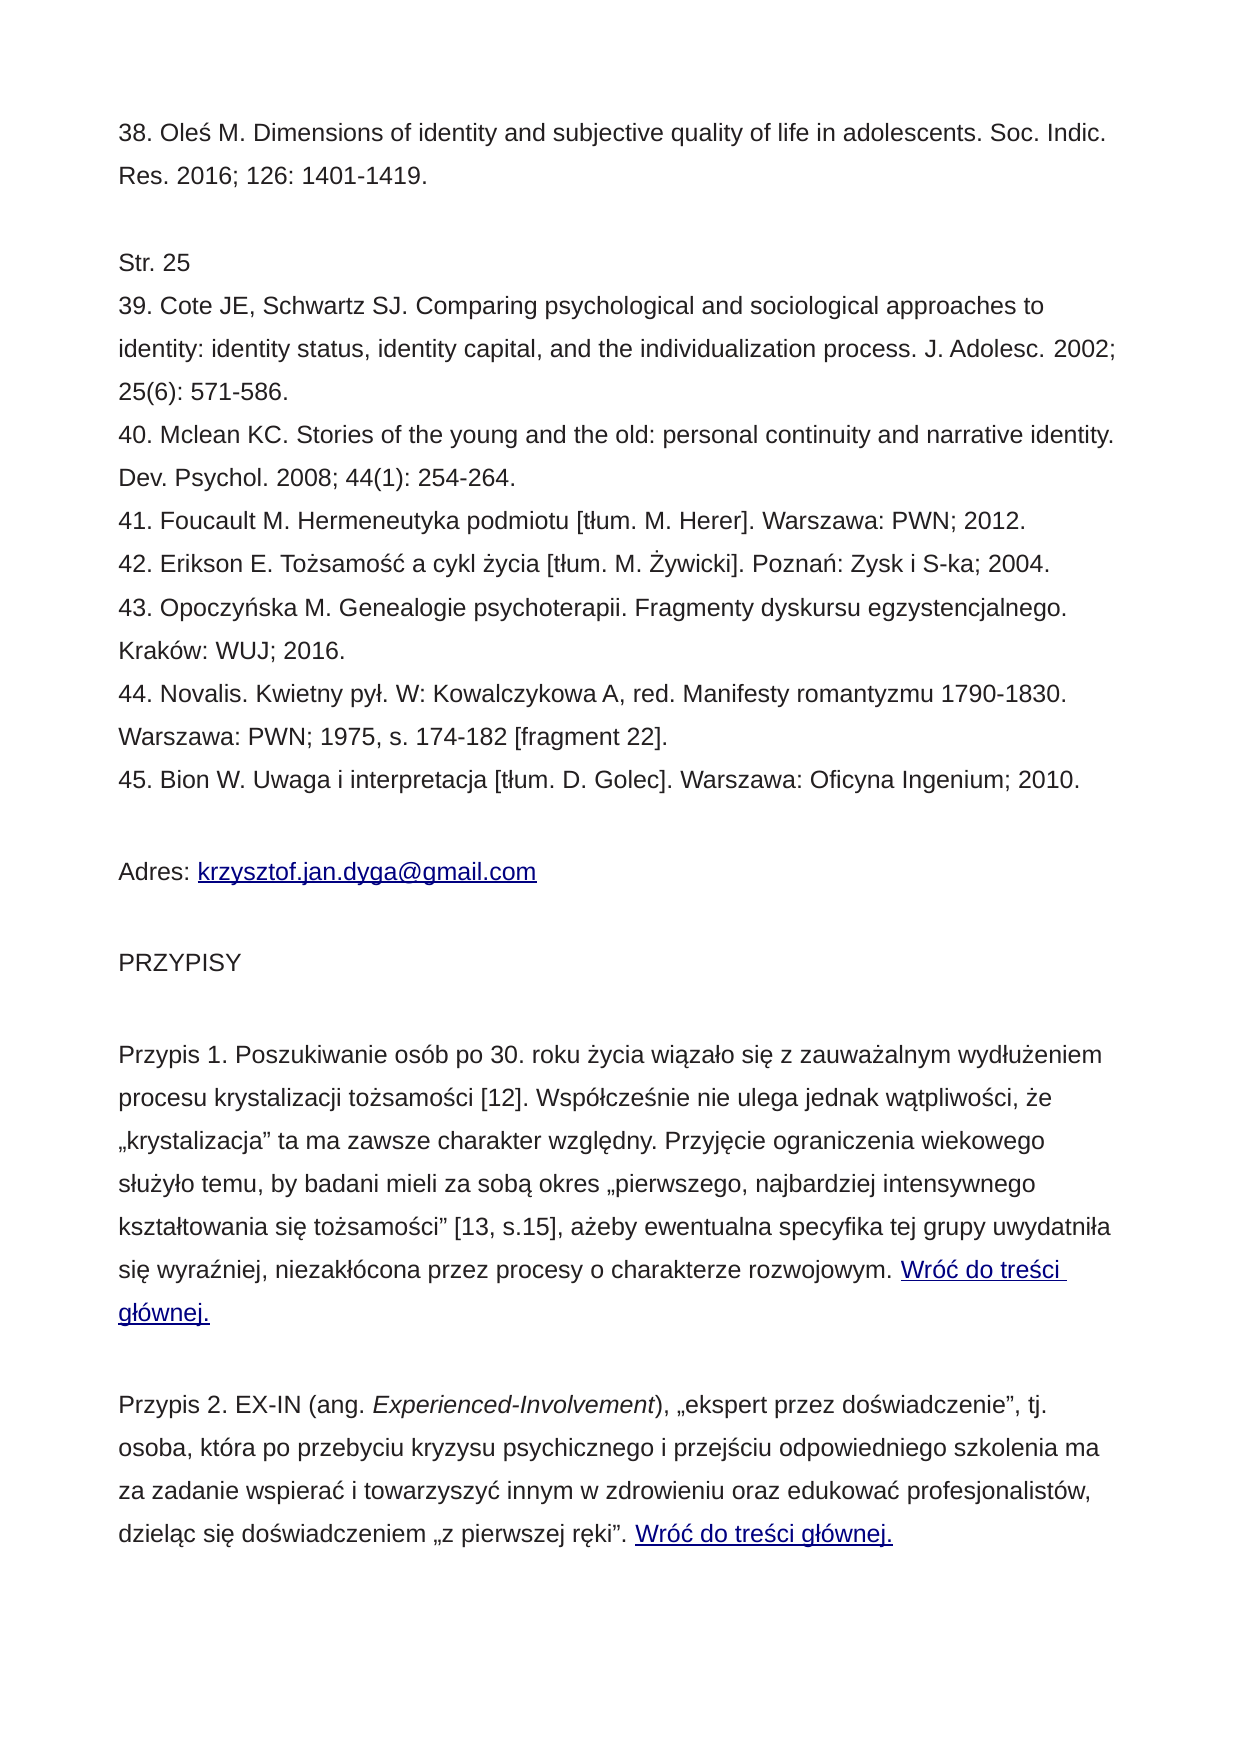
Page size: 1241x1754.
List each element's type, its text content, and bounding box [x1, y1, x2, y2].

text 41. Foucault M. Hermeneutyka podmiotu [tłum. M. Herer]. Warszawa: PWN; 2012. [118, 506, 1122, 535]
text 40. Mclean KC. Stories of the young and the old: personal continuity and narrative identity. Dev. Psychol. 2008; 44(1): 254-264. [118, 420, 1122, 492]
text 44. Novalis. Kwietny pył. W: Kowalczykowa A, red. Manifesty romantyzmu 1790-1830. Warszawa: PWN; 1975, s. 174-182 [fragment 22]. [118, 679, 1122, 751]
text Adres: krzysztof.jan.dyga@gmail.com [118, 857, 1122, 885]
text Przypis 1. Poszukiwanie osób po 30. roku życia wiązało się z zauważalnym wydłużeniem procesu krystalizacji tożsamości [12]. Współcześnie nie ulega jednak wątpliwości, że „krystalizacja” ta ma zawsze charakter względny. Przyjęcie ograniczenia wiekowego służyło temu, by badani mieli za sobą okres „pierwszego, najbardziej intensywnego kształtowania się tożsamości” [13, s.15], ażeby ewentualna specyfika tej grupy uwydatniła się wyraźniej, niezakłócona przez procesy o charakterze rozwojowym. Wróć do treści głównej. [118, 1040, 1122, 1327]
subtitle PRZYPISY [118, 948, 1122, 977]
text 45. Bion W. Uwaga i interpretacja [tłum. D. Golec]. Warszawa: Oficyna Ingenium; 2010. [118, 765, 1122, 794]
text 42. Erikson E. Tożsamość a cykl życia [tłum. M. Żywicki]. Poznań: Zysk i S-ka; 2004. [118, 549, 1122, 578]
text 43. Opoczyńska M. Genealogie psychoterapii. Fragmenty dyskursu egzystencjalnego. Kraków: WUJ; 2016. [118, 592, 1122, 664]
text 38. Oleś M. Dimensions of identity and subjective quality of life in adolescents. Soc. Indic. Res. 2016; 126: 1401-1419. [118, 118, 1122, 190]
text Str. 25 [118, 247, 1122, 276]
text 39. Cote JE, Schwartz SJ. Comparing psychological and sociological approaches to identity: identity status, identity capital, and the individualization process. J. Adolesc. 2002; 25(6): 571-586. [118, 291, 1122, 406]
text Przypis 2. EX-IN (ang. Experienced-Involvement), „ekspert przez doświadczenie”, tj. osoba, która po przebyciu kryzysu psychicznego i przejściu odpowiedniego szkolenia ma za zadanie wspierać i towarzyszyć innym w zdrowieniu oraz edukować profesjonalistów, dzieląc się doświadczeniem „z pierwszej ręki”. Wróć do treści głównej. [118, 1390, 1122, 1548]
